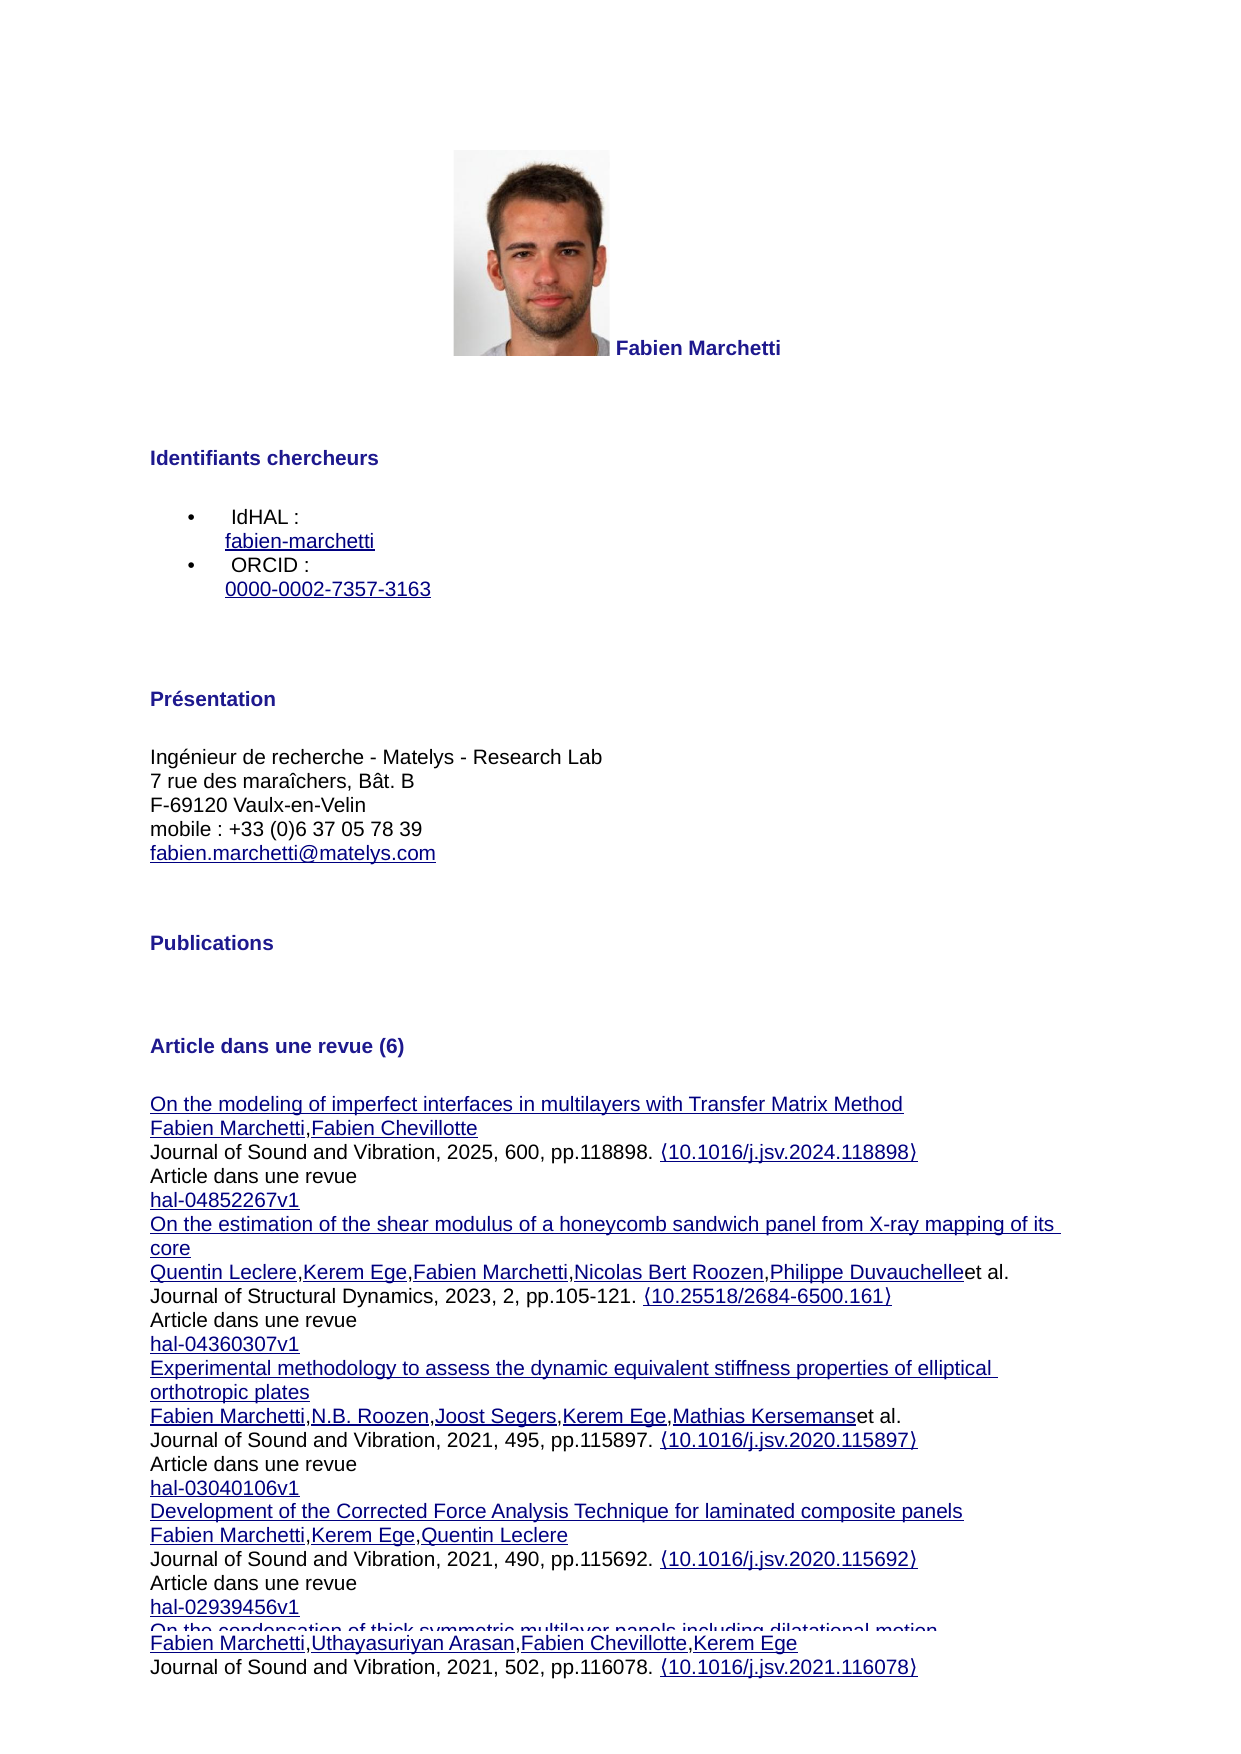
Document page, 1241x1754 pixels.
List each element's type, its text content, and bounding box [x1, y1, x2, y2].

subtitle Publications [150, 931, 1090, 954]
table_header On the modeling of imperfect interfaces in multilayers with Transfer Matrix Method Fabien Marchetti,Fabien Chevillotte Journal of Sound and Vibration, 2025, 600, pp.118898. ⟨10.1016/j.jsv.2024.118898⟩ Article dans une revue hal-04852267v1 [150, 1092, 1090, 1212]
text mobile : +33 (0)6 37 05 78 39 [150, 817, 1090, 841]
subtitle Présentation [150, 687, 1090, 711]
table_cell On the condensation of thick symmetric multilayer panels including dilatational motion Fabien Marchetti,Uthayasuriyan Arasan,Fabien Chevillotte,Kerem Ege Journal of Sound and Vibration, 2021, 502, pp.116078. ⟨10.1016/j.jsv.2021.116078⟩ [150, 1619, 1090, 1679]
list IdHAL : [187, 504, 1090, 528]
picture [453, 150, 610, 356]
subtitle Article dans une revue (6) [150, 1034, 1090, 1058]
list 0000-0002-7357-3163 [187, 576, 1090, 600]
subtitle Ingénieur de recherche - Matelys - Research Lab [150, 745, 1090, 769]
table_cell On the estimation of the shear modulus of a honeycomb sandwich panel from X-ray mapping of its core Quentin Leclere,Kerem Ege,Fabien Marchetti,Nicolas Bert Roozen,Philippe Duvauchelleet al. Journal of Structural Dynamics, 2023, 2, pp.105-121. ⟨10.25518/2684-6500.161⟩ Article dans une revue hal-04360307v1 [150, 1212, 1090, 1356]
text F-69120 Vaulx-en-Velin [150, 793, 1090, 817]
subtitle Fabien Marchetti [150, 150, 1090, 360]
table_cell Development of the Corrected Force Analysis Technique for laminated composite panels Fabien Marchetti,Kerem Ege,Quentin Leclere Journal of Sound and Vibration, 2021, 490, pp.115692. ⟨10.1016/j.jsv.2020.115692⟩ Article dans une revue hal-02939456v1 [150, 1499, 1090, 1619]
list ORCID : [187, 552, 1090, 576]
text fabien.marchetti@matelys.com [150, 841, 1090, 865]
list fabien-marchetti [187, 528, 1090, 552]
text 7 rue des maraîchers, Bât. B [150, 769, 1090, 793]
table_cell Experimental methodology to assess the dynamic equivalent stiffness properties of elliptical orthotropic plates Fabien Marchetti,N.B. Roozen,Joost Segers,Kerem Ege,Mathias Kersemanset al. Journal of Sound and Vibration, 2021, 495, pp.115897. ⟨10.1016/j.jsv.2020.115897⟩ Article dans une revue hal-03040106v1 [150, 1356, 1090, 1499]
subtitle Identifiants chercheurs [150, 446, 1090, 470]
